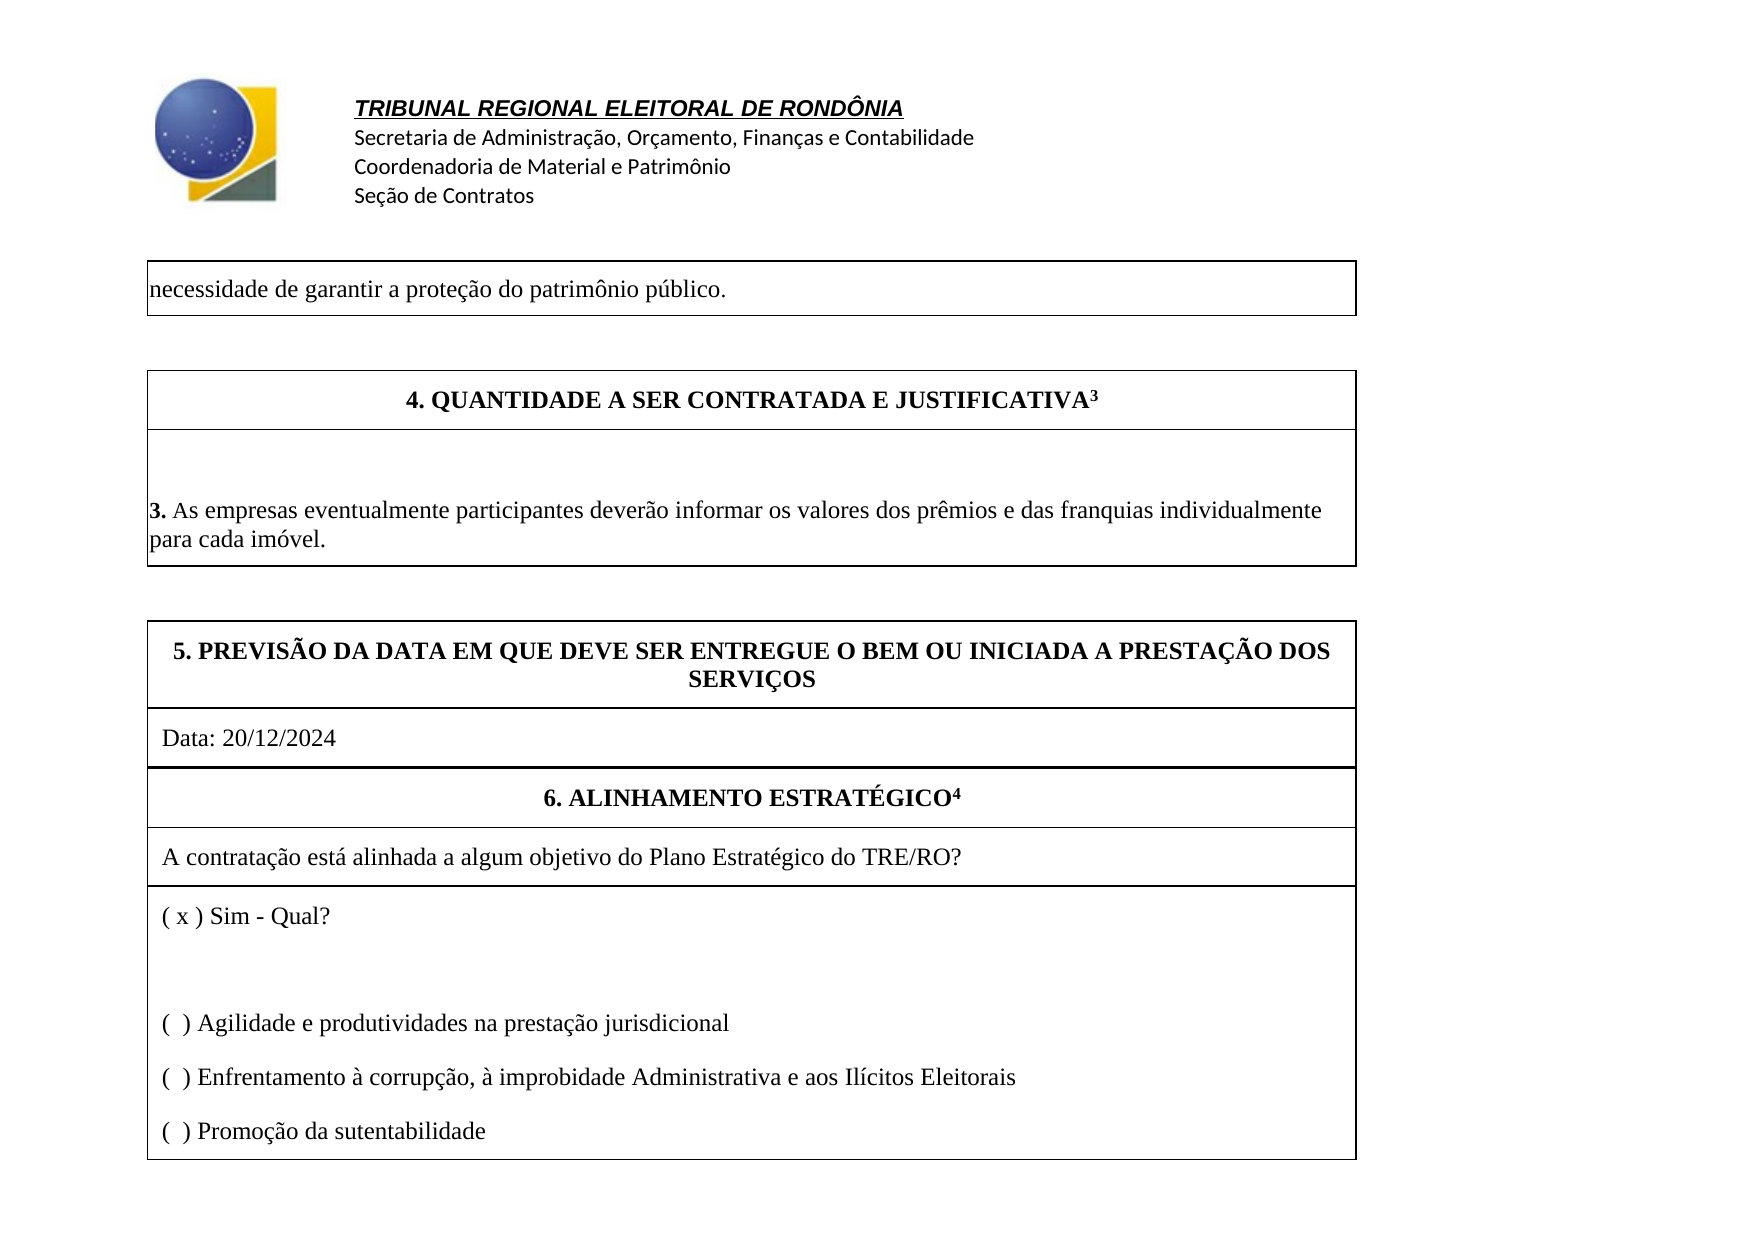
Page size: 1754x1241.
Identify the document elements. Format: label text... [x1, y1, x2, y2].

table_cell 3. As empresas eventualmente participantes deverão informar os valores dos prêmios e das franquias individualmente para cada imóvel. [148, 430, 1355, 565]
table_cell necessidade de garantir a proteção do patrimônio público. [148, 262, 1355, 315]
table_cell ( x ) Sim - Qual? ( ) Agilidade e produtividades na prestação jurisdicional ( ) Enfrentamento à corrupção, à improbidade Administrativa e aos Ilícitos Eleitorais ( ) Promoção da sutentabilidade [148, 887, 1355, 1159]
table_cell Data: 20/12/2024 [148, 709, 1355, 766]
table_header 6. ALINHAMENTO ESTRATÉGICO4 [148, 769, 1355, 826]
table_cell A contratação está alinhada a algum objetivo do Plano Estratégico do TRE/RO? [148, 828, 1355, 885]
table_header 4. QUANTIDADE A SER CONTRATADA E JUSTIFICATIVA3 [148, 371, 1355, 428]
table_header 5. PREVISÃO DA DATA EM QUE DEVE SER ENTREGUE O BEM OU INICIADA A PRESTAÇÃO DOS SERVIÇOS [148, 622, 1355, 707]
